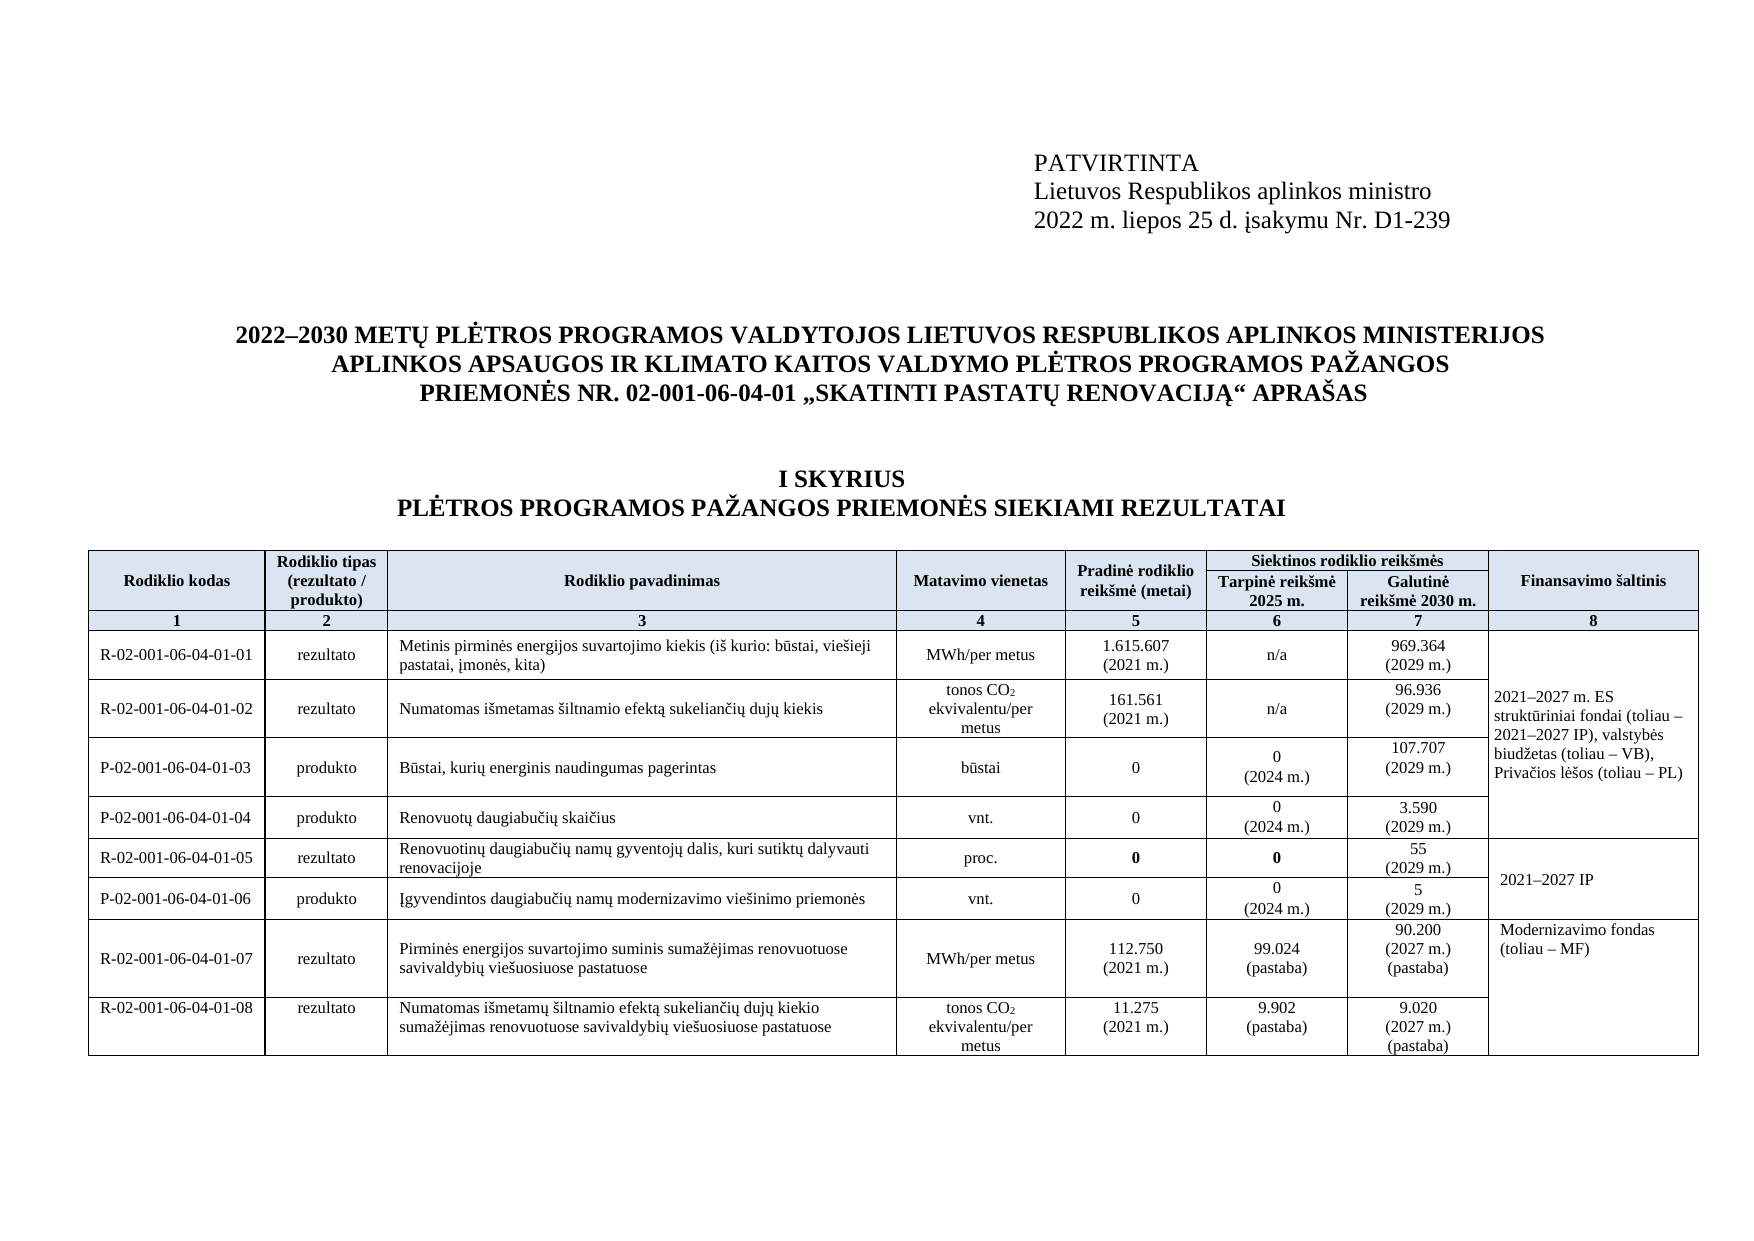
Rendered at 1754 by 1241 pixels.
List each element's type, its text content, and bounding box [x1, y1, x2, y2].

table_cell tonos CO2 ekvivalentu/per metus [897, 998, 1065, 1055]
table_cell 5 (2029 m.) [1348, 878, 1488, 919]
table_cell 0 [1066, 878, 1206, 919]
table_cell Modernizavimo fondas (toliau – MF) [1489, 920, 1698, 1055]
table_cell proc. [897, 839, 1065, 877]
table_cell vnt. [897, 878, 1065, 919]
table_cell būstai [897, 738, 1065, 796]
table_cell Numatomas išmetamas šiltnamio efektą sukeliančių dujų kiekis [388, 680, 896, 737]
text PRIEMONĖS NR. 02-001-06-04-01 „Skatinti pastatų renovaciją“ APRAŠAS [89, 378, 1698, 406]
table_cell produkto [266, 797, 387, 838]
table_cell 0 (2024 m.) [1207, 738, 1347, 796]
table_cell 55 (2029 m.) [1348, 839, 1488, 877]
table_header Siektinos rodiklio reikšmės [1207, 551, 1488, 570]
table_cell Galutinė reikšmė 2030 m. [1348, 571, 1488, 610]
table_cell Renovuotų daugiabučių skaičius [388, 797, 896, 838]
table_cell 0 [1066, 738, 1206, 796]
table_cell 2 [266, 611, 387, 630]
text 2022–2030 METŲ PLĖTROS PROGRAMOS valdytojos LIETUVOS RESPUBLIKOS APLINKOS MINISTERIJOS [89, 320, 1698, 349]
text APLINKOS APSAUGOS IR KLIMATO KAITOS VALDYMO PLĖTROS PROGRAMOS PAŽANGOS [89, 349, 1698, 378]
table_cell 5 [1066, 611, 1206, 630]
table_cell Metinis pirminės energijos suvartojimo kiekis (iš kurio: būstai, viešieji pastatai, įmonės, kita) [388, 631, 896, 679]
table_cell rezultato [266, 920, 387, 997]
table_cell Renovuotinų daugiabučių namų gyventojų dalis, kuri sutiktų dalyvauti renovacijoje [388, 839, 896, 877]
table_cell 2021–2027 m. ES struktūriniai fondai (toliau – 2021–2027 IP), valstybės biudžetas (toliau – VB), Privačios lėšos (toliau – PL) [1489, 631, 1698, 838]
table_cell P-02-001-06-04-01-04 [89, 797, 264, 838]
table_cell R-02-001-06-04-01-01 [89, 631, 264, 679]
table_cell 0 [1207, 839, 1347, 877]
text PATVIRTINTA [899, 148, 1698, 176]
table_cell R-02-001-06-04-01-05 [89, 839, 264, 877]
table_header Rodiklio kodas [89, 551, 264, 610]
table_cell 9.902 (pastaba) [1207, 998, 1347, 1055]
table_cell rezultato [266, 631, 387, 679]
table_cell 4 [897, 611, 1065, 630]
table_cell 7 [1348, 611, 1488, 630]
table_cell Tarpinė reikšmė 2025 m. [1207, 571, 1347, 610]
table_cell rezultato [266, 998, 387, 1055]
table_cell 11.275 (2021 m.) [1066, 998, 1206, 1055]
table_cell 90.200 (2027 m.) (pastaba) [1348, 920, 1488, 997]
table_cell 161.561 (2021 m.) [1066, 680, 1206, 737]
table_cell 112.750 (2021 m.) [1066, 920, 1206, 997]
table_cell n/a [1207, 631, 1347, 679]
table_cell 6 [1207, 611, 1347, 630]
table_cell tonos CO2 ekvivalentu/per metus [897, 680, 1065, 737]
table_cell produkto [266, 738, 387, 796]
table_cell 1 [89, 611, 264, 630]
table_cell Įgyvendintos daugiabučių namų modernizavimo viešinimo priemonės [388, 878, 896, 919]
table_cell MWh/per metus [897, 920, 1065, 997]
text Lietuvos Respublikos aplinkos ministro [899, 176, 1698, 205]
table_cell 0 (2024 m.) [1207, 797, 1347, 838]
table_cell 0 [1066, 797, 1206, 838]
table_cell P-02-001-06-04-01-06 [89, 878, 264, 919]
table_cell Numatomas išmetamų šiltnamio efektą sukeliančių dujų kiekio sumažėjimas renovuotuose savivaldybių viešuosiuose pastatuose [388, 998, 896, 1055]
table_cell 969.364 (2029 m.) [1348, 631, 1488, 679]
text 2022 m. liepos 25 d. įsakymu Nr. D1-239 [899, 205, 1698, 234]
table_cell 8 [1489, 611, 1698, 630]
table_header Matavimo vienetas [897, 551, 1065, 610]
table_cell n/a [1207, 680, 1347, 737]
table_cell R-02-001-06-04-01-08 [89, 998, 264, 1055]
table_cell MWh/per metus [897, 631, 1065, 679]
table_cell 96.936 (2029 m.) [1348, 680, 1488, 737]
table_cell 2021–2027 IP [1489, 839, 1698, 919]
table_cell 107.707 (2029 m.) [1348, 738, 1488, 796]
table_cell rezultato [266, 680, 387, 737]
table_cell Būstai, kurių energinis naudingumas pagerintas [388, 738, 896, 796]
table_cell R-02-001-06-04-01-02 [89, 680, 264, 737]
table_cell 1.615.607 (2021 m.) [1066, 631, 1206, 679]
table_cell 0 [1066, 839, 1206, 877]
table_cell 3 [388, 611, 896, 630]
table_header Rodiklio tipas (rezultato / produkto) [266, 551, 387, 610]
table_cell produkto [266, 878, 387, 919]
table_cell Pirminės energijos suvartojimo suminis sumažėjimas renovuotuose savivaldybių viešuosiuose pastatuose [388, 920, 896, 997]
table_cell 3.590 (2029 m.) [1348, 797, 1488, 838]
table_cell vnt. [897, 797, 1065, 838]
table_cell P-02-001-06-04-01-03 [89, 738, 264, 796]
table_header Pradinė rodiklio reikšmė (metai) [1066, 551, 1206, 610]
table_header Finansavimo šaltinis [1489, 551, 1698, 610]
text PLĖTROS PROGRAMOS PAŽANGOS PRIEMONĖS SIEKIAMI REZULTATAI [0, 493, 1698, 521]
table_cell 9.020 (2027 m.) (pastaba) [1348, 998, 1488, 1055]
table_cell rezultato [266, 839, 387, 877]
table_cell 0 (2024 m.) [1207, 878, 1347, 919]
table_cell R-02-001-06-04-01-07 [89, 920, 264, 997]
text I SKYRIUS [0, 464, 1698, 493]
table_cell 99.024 (pastaba) [1207, 920, 1347, 997]
table_header Rodiklio pavadinimas [388, 551, 896, 610]
